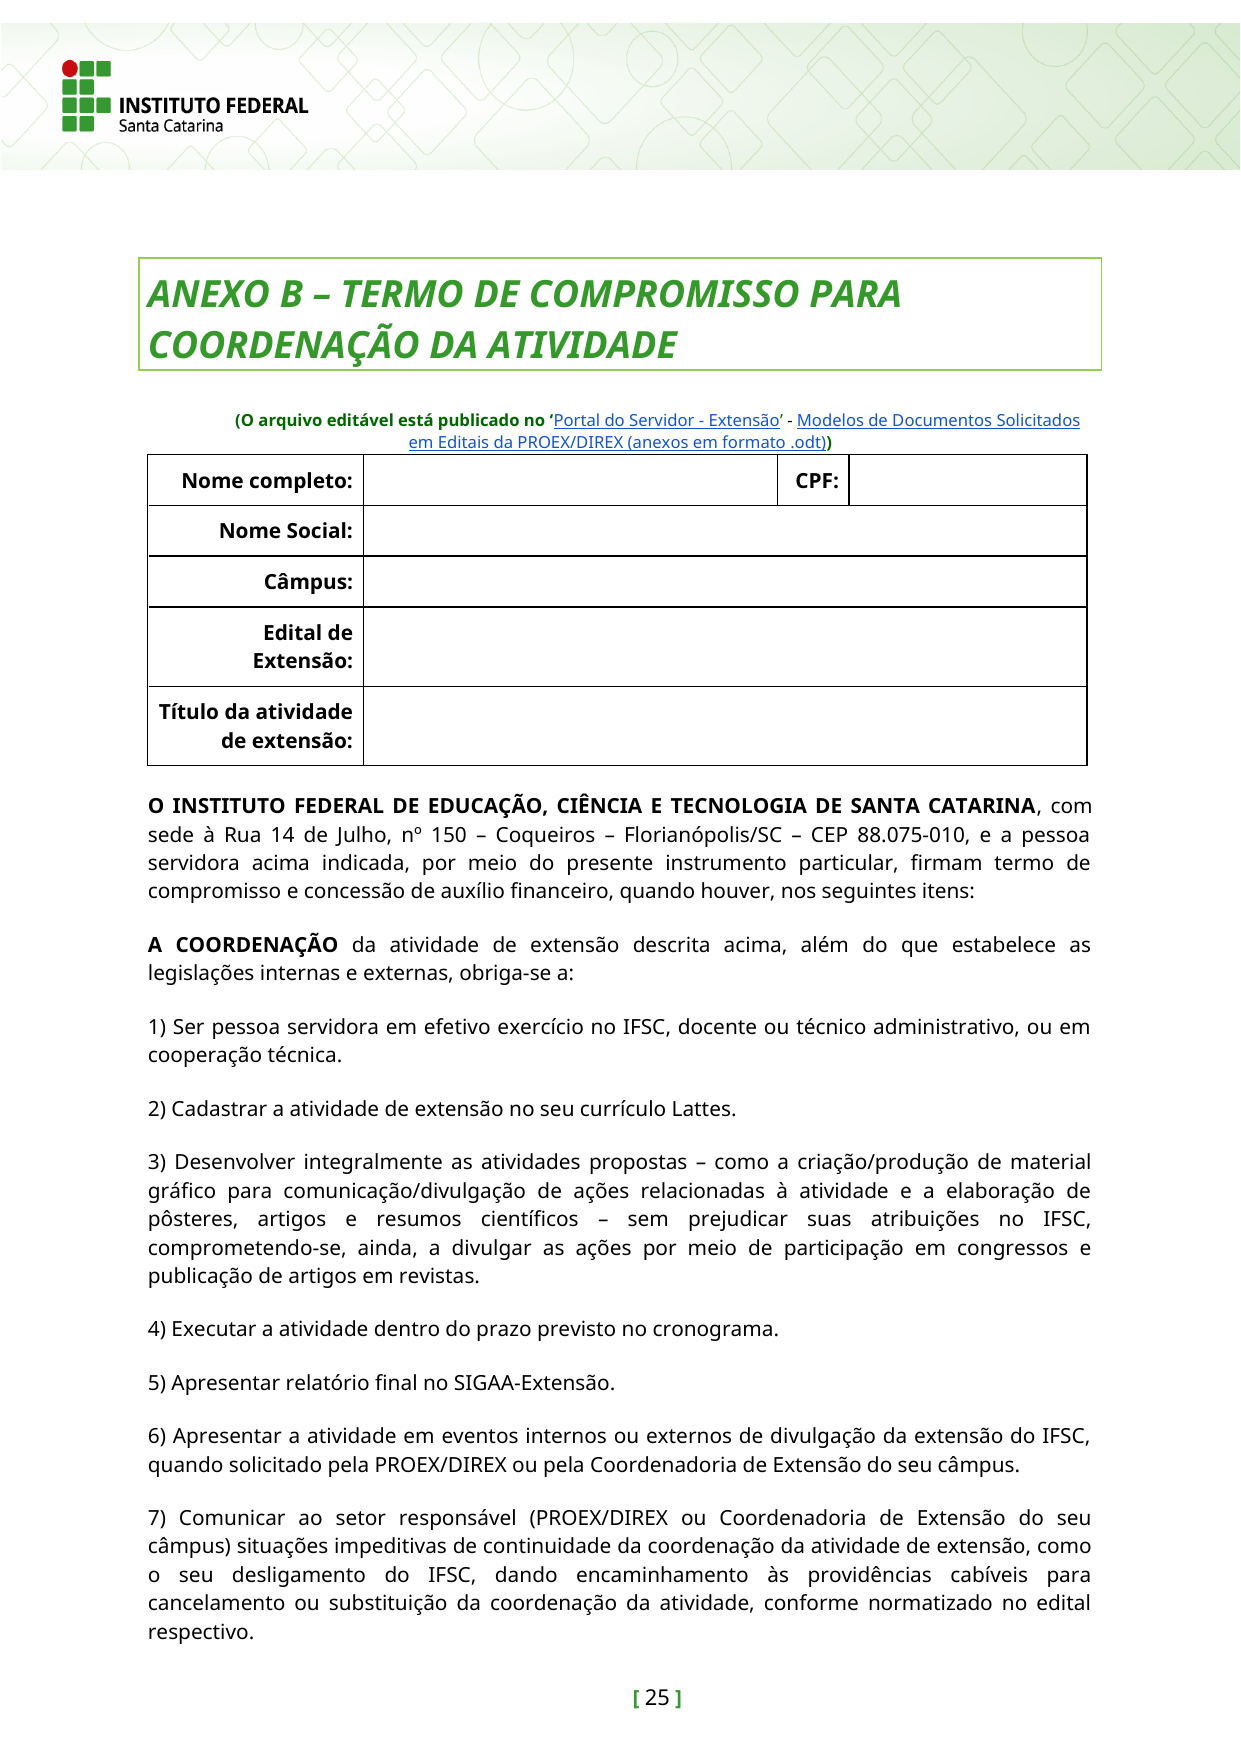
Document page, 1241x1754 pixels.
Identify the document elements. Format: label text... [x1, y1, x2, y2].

text 4) Executar a atividade dentro do prazo previsto no cronograma. [148, 1314, 1092, 1343]
table_header [364, 455, 777, 504]
text 6) Apresentar a atividade em eventos internos ou externos de divulgação da extensão do IFSC, quando solicitado pela PROEX/DIREX ou pela Coordenadoria de Extensão do seu câmpus. [148, 1421, 1092, 1478]
table_cell [364, 608, 1086, 686]
text A COORDENAÇÃO da atividade de extensão descrita acima, além do que estabelece as legislações internas e externas, obriga-se a: [148, 930, 1092, 987]
text 1) Ser pessoa servidora em efetivo exercício no IFSC, docente ou técnico administrativo, ou em cooperação técnica. [148, 1012, 1092, 1069]
table_cell Edital de Extensão: [148, 607, 363, 686]
text 5) Apresentar relatório final no SIGAA-Extensão. [148, 1368, 1092, 1396]
picture [1, 23, 1241, 170]
table_header [850, 455, 1086, 504]
text 3) Desenvolver integralmente as atividades propostas – como a criação/produção de material gráfico para comunicação/divulgação de ações relacionadas à atividade e a elaboração de pôsteres, artigos e resumos científicos – sem prejudicar suas atribuições no IFSC, comprometendo-se, ainda, a divulgar as ações por meio de participação em congressos e publicação de artigos em revistas. [148, 1147, 1092, 1289]
list (O arquivo editável está publicado no ‘Portal do Servidor - Extensão’ - Modelos de Documentos Solicitados em Editais da PROEX/DIREX (anexos em formato .odt)) [148, 408, 1092, 454]
text O INSTITUTO FEDERAL DE EDUCAÇÃO, CIÊNCIA E TECNOLOGIA DE SANTA CATARINA, com sede à Rua 14 de Julho, nº 150 – Coqueiros – Florianópolis/SC – CEP 88.075-010, e a pessoa servidora acima indicada, por meio do presente instrumento particular, firmam termo de compromisso e concessão de auxílio financeiro, quando houver, nos seguintes itens: [148, 791, 1092, 905]
table_cell Câmpus: [148, 556, 363, 606]
table_cell [364, 557, 1086, 606]
table_cell [364, 687, 1086, 765]
table_header Nome completo: [148, 455, 363, 504]
table_cell [364, 506, 1086, 555]
table_header CPF: [778, 455, 848, 504]
text 7) Comunicar ao setor responsável (PROEX/DIREX ou Coordenadoria de Extensão do seu câmpus) situações impeditivas de continuidade da coordenação da atividade de extensão, como o seu desligamento do IFSC, dando encaminhamento às providências cabíveis para cancelamento ou substituição da coordenação da atividade, conforme normatizado no edital respectivo. [148, 1503, 1092, 1645]
table_cell Nome Social: [148, 506, 363, 555]
table_cell Título da atividade de extensão: [148, 687, 363, 765]
text 2) Cadastrar a atividade de extensão no seu currículo Lattes. [148, 1094, 1092, 1122]
subtitle ANEXO B – TERMO DE COMPROMISSO PARA COORDENAÇÃO DA ATIVIDADE [140, 259, 1101, 369]
